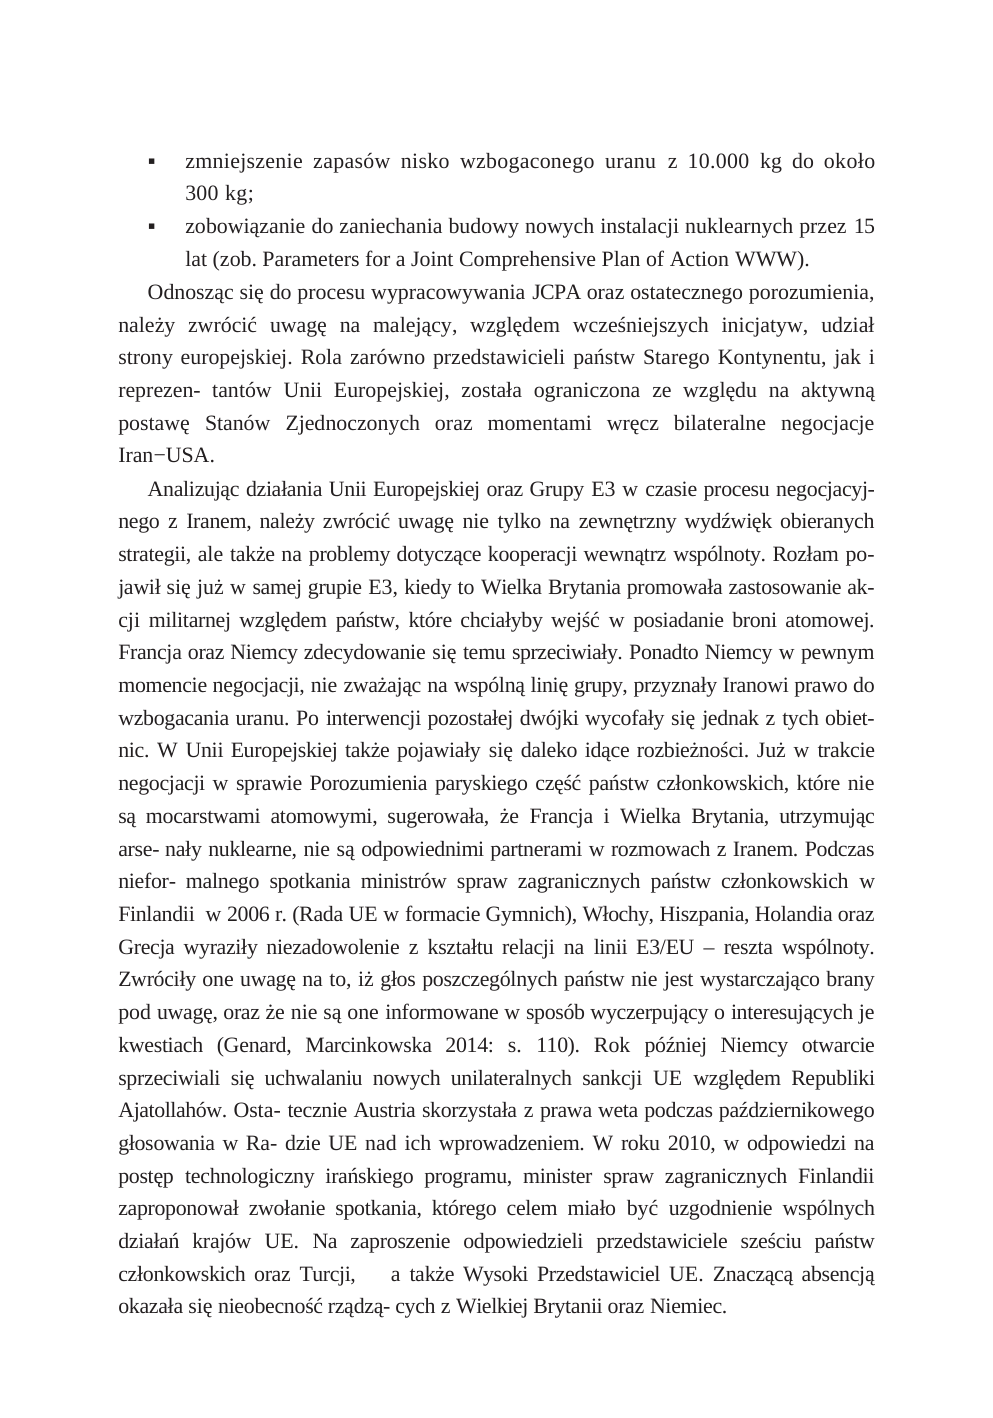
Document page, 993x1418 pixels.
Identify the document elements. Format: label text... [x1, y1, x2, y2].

list zmniejszenie zapasów nisko wzbogaconego uranu z 10.000 kg do około 300 kg; [148, 148, 875, 206]
text Analizując działania Unii Europejskiej oraz Grupy E3 w czasie procesu negocjacyj- nego z Iranem, należy zwrócić uwagę nie tylko na zewnętrzny wydźwięk obieranych strategii, ale także na problemy dotyczące kooperacji wewnątrz wspólnoty. Rozłam po- jawił się już w samej grupie E3, kiedy to Wielka Brytania promowała zastosowanie ak- cji militarnej względem państw, które chciałyby wejść w posiadanie broni atomowej. Francja oraz Niemcy zdecydowanie się temu sprzeciwiały. Ponadto Niemcy w pewnym momencie negocjacji, nie zważając na wspólną linię grupy, przyznały Iranowi prawo do wzbogacania uranu. Po interwencji pozostałej dwójki wycofały się jednak z tych obiet- nic. W Unii Europejskiej także pojawiały się daleko idące rozbieżności. Już w trakcie negocjacji w sprawie Porozumienia paryskiego część państw członkowskich, które nie są mocarstwami atomowymi, sugerowała, że Francja i Wielka Brytania, utrzymując arse- nały nuklearne, nie są odpowiednimi partnerami w rozmowach z Iranem. Podczas niefor- malnego spotkania ministrów spraw zagranicznych państw członkowskich w Finlandii w 2006 r. (Rada UE w formacie Gymnich), Włochy, Hiszpania, Holandia oraz Grecja wyraziły niezadowolenie z kształtu relacji na linii E3/EU – reszta wspólnoty. Zwróciły one uwagę na to, iż głos poszczególnych państw nie jest wystarczająco brany pod uwagę, oraz że nie są one informowane w sposób wyczerpujący o interesujących je kwestiach (Genard, Marcinkowska 2014: s. 110). Rok później Niemcy otwarcie sprzeciwiali się uchwalaniu nowych unilateralnych sankcji UE względem Republiki Ajatollahów. Osta- tecznie Austria skorzystała z prawa weta podczas październikowego głosowania w Ra- dzie UE nad ich wprowadzeniem. W roku 2010, w odpowiedzi na postęp technologiczny irańskiego programu, minister spraw zagranicznych Finlandii zaproponował zwołanie spotkania, którego celem miało być uzgodnienie wspólnych działań krajów UE. Na zaproszenie odpowiedzieli przedstawiciele sześciu państw członkowskich oraz Turcji, a także Wysoki Przedstawiciel UE. Znaczącą absencją okazała się nieobecność rządzą- cych z Wielkiej Brytanii oraz Niemiec. [118, 476, 875, 1319]
text Odnosząc się do procesu wypracowywania JCPA oraz ostatecznego porozumienia, należy zwrócić uwagę na malejący, względem wcześniejszych inicjatyw, udział strony europejskiej. Rola zarówno przedstawicieli państw Starego Kontynentu, jak i reprezen- tantów Unii Europejskiej, została ograniczona ze względu na aktywną postawę Stanów Zjednoczonych oraz momentami wręcz bilateralne negocjacje Iran−USA. [118, 279, 875, 468]
list zobowiązanie do zaniechania budowy nowych instalacji nuklearnych przez 15 lat (zob. Parameters for a Joint Comprehensive Plan of Action WWW). [148, 213, 875, 271]
